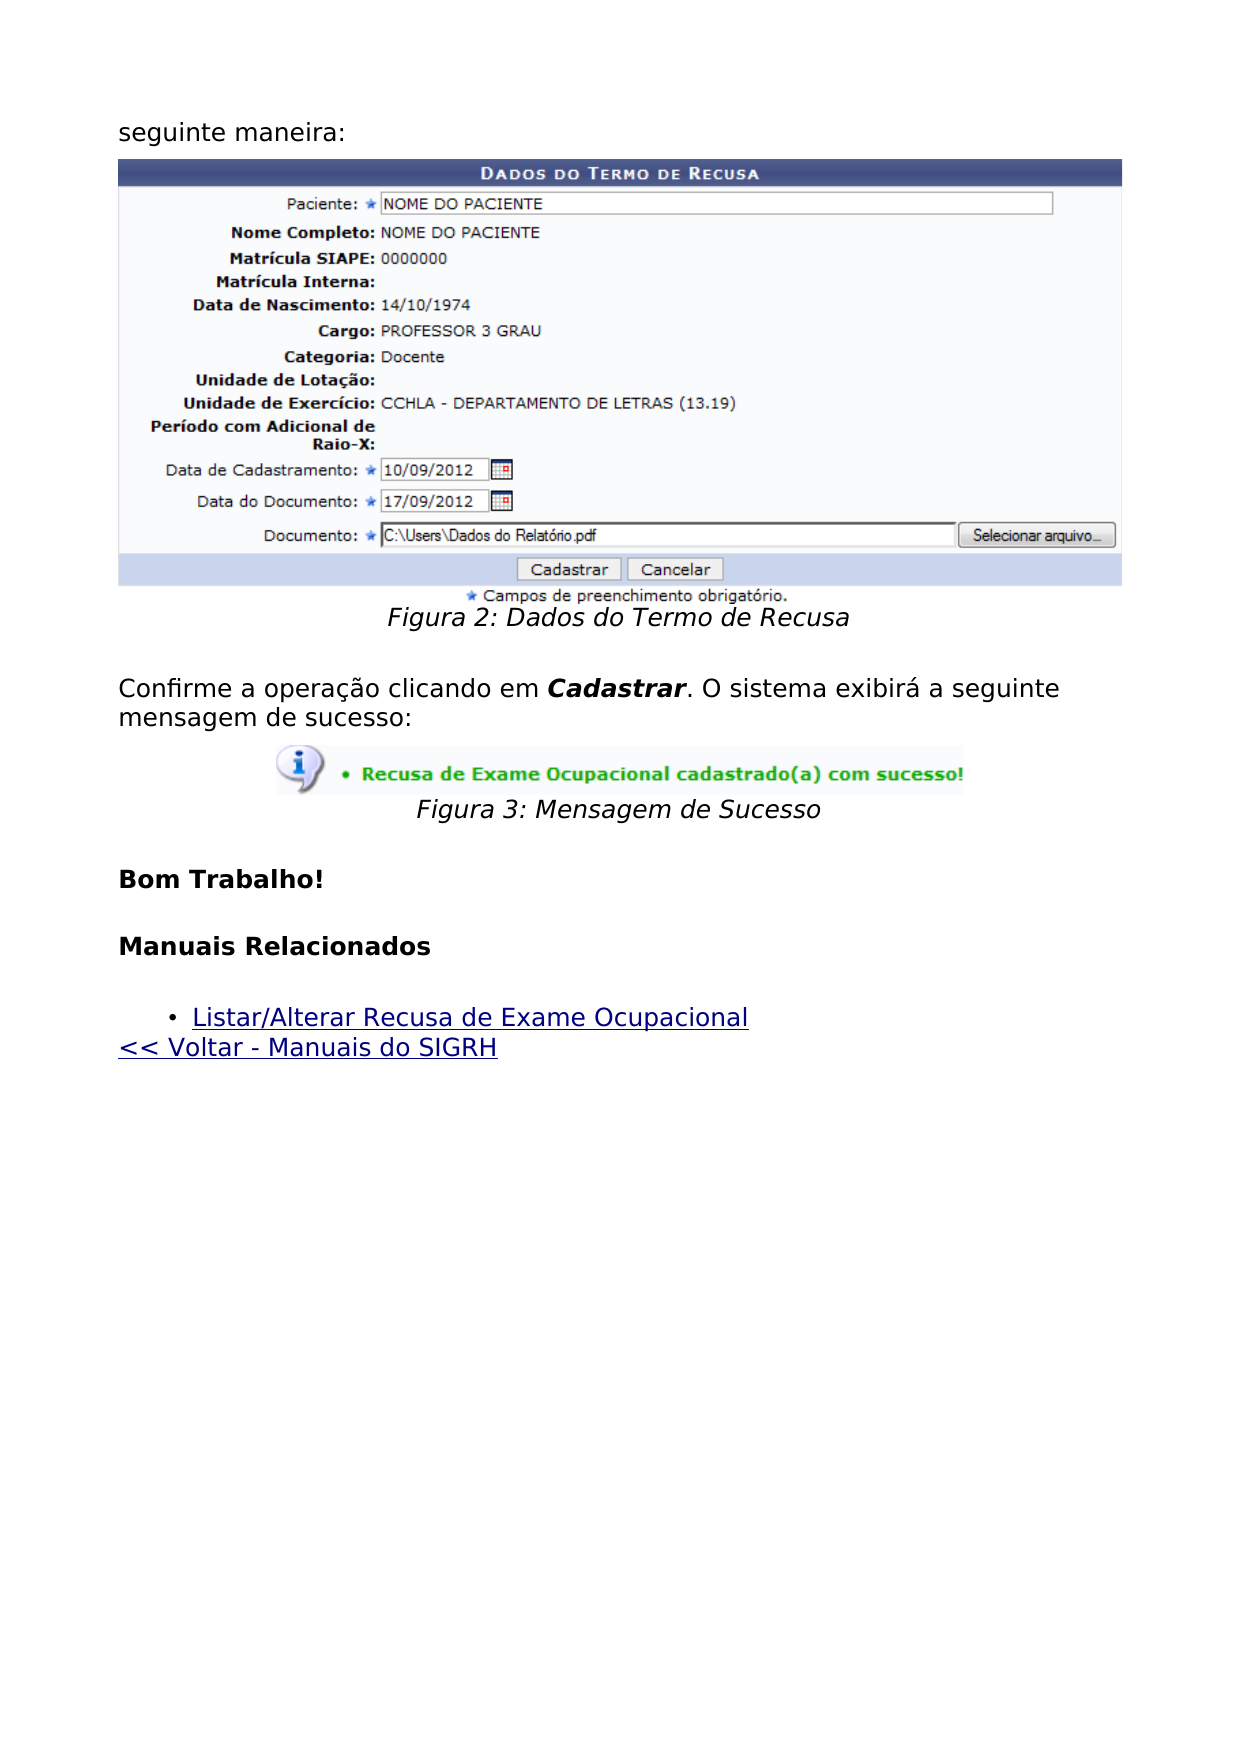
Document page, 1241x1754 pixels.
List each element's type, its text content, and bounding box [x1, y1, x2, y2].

text Figura 2: Dados do Termo de Recusa [118, 604, 1122, 632]
text seguinte maneira: [118, 118, 1122, 147]
subtitle Manuais Relacionados [118, 932, 1122, 962]
text Figura 3: Mensagem de Sucesso [276, 795, 964, 824]
picture [276, 745, 964, 795]
picture [118, 159, 1123, 604]
text Confirme a operação clicando em Cadastrar. O sistema exibirá a seguinte mensagem de sucesso: [118, 674, 1122, 732]
text Bom Trabalho! [118, 866, 1122, 895]
list Listar/Alterar Recusa de Exame Ocupacional [177, 1003, 1122, 1033]
text << Voltar - Manuais do SIGRH [118, 1033, 1122, 1062]
